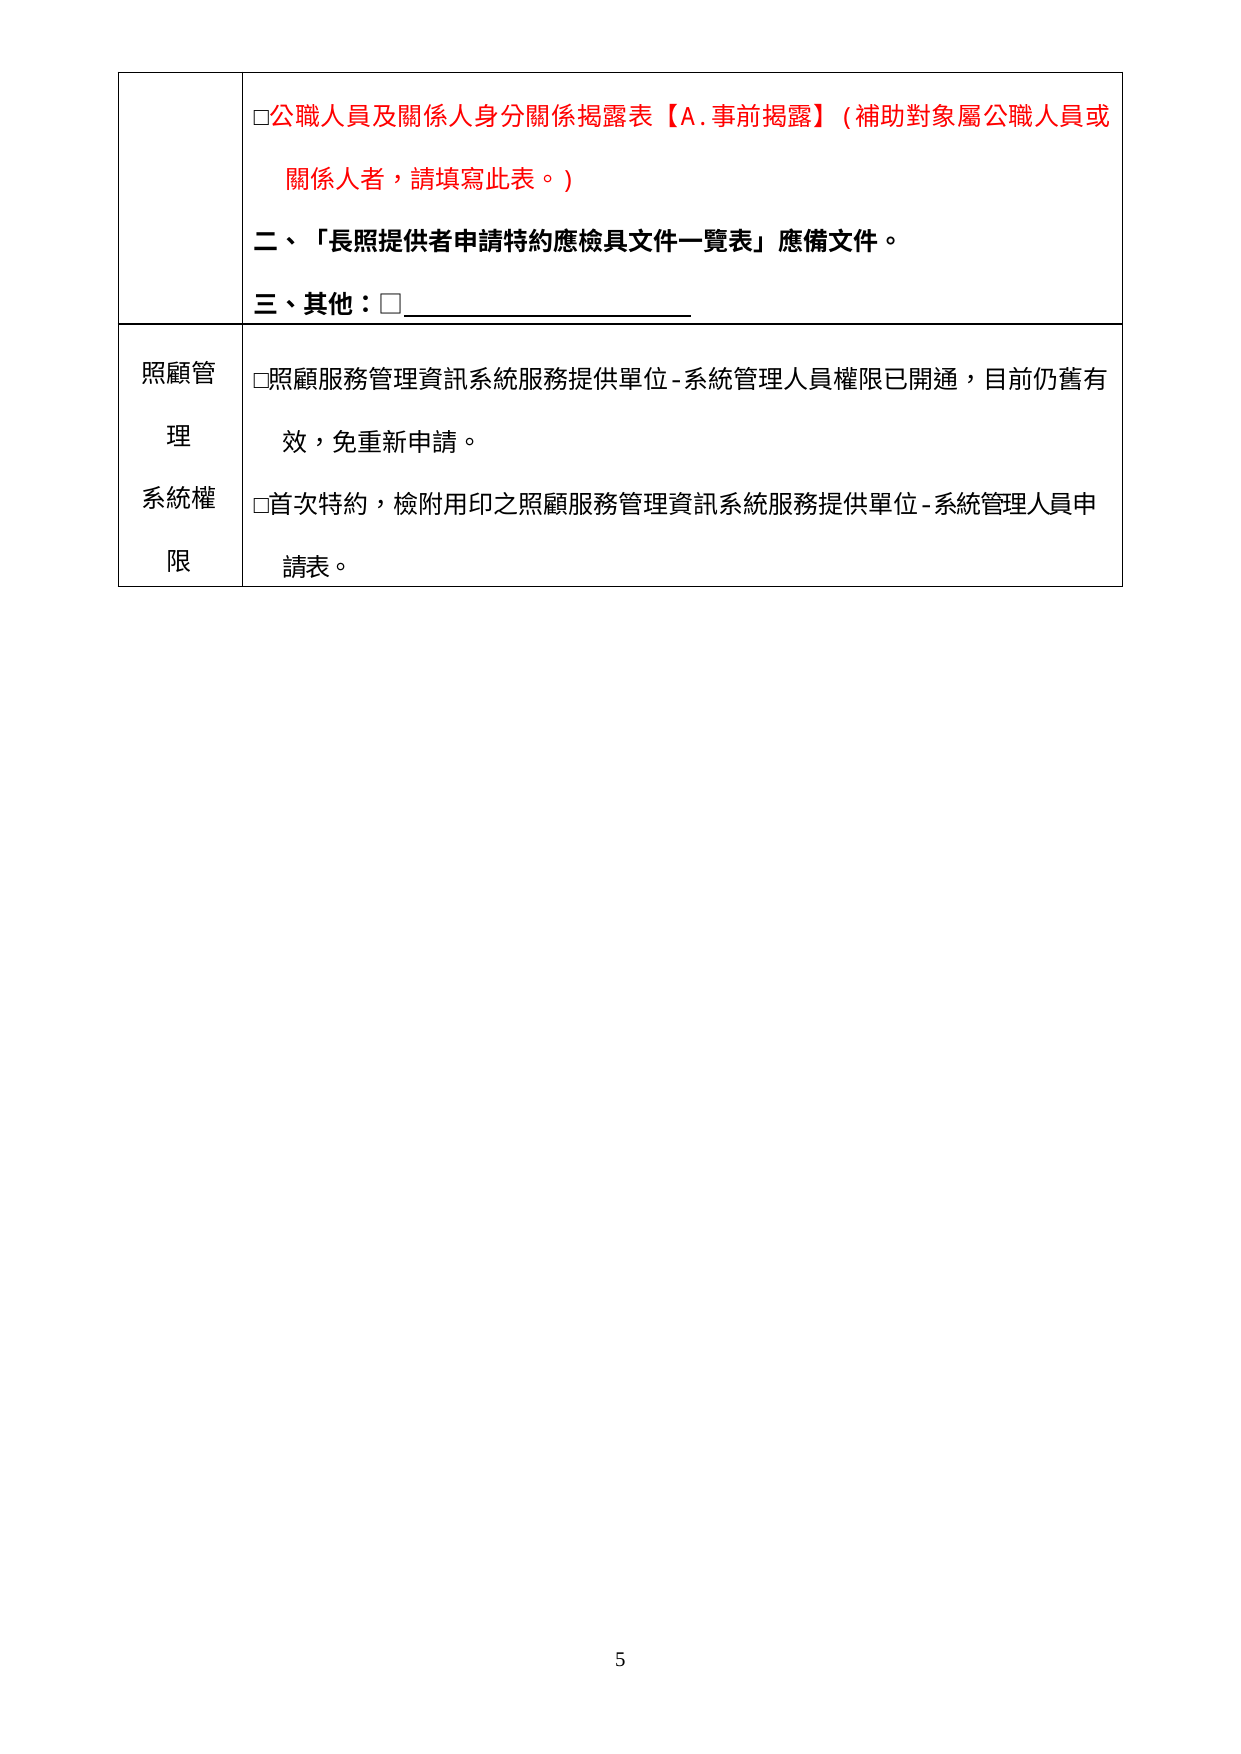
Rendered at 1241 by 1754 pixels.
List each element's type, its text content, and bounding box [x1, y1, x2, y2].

table_cell □公職人員及關係人身分關係揭露表【A.事前揭露】(補助對象屬公職人員或關係人者，請填寫此表。) 二、「長照提供者申請特約應檢具文件一覽表」應備文件。 三、其他：□ [243, 73, 1122, 323]
table_cell □照顧服務管理資訊系統服務提供單位-系統管理人員權限已開通，目前仍舊有效，免重新申請。 □首次特約，檢附用印之照顧服務管理資訊系統服務提供單位-系統管理人員申請表。 [243, 325, 1122, 586]
table_cell [119, 73, 242, 323]
table_cell 照顧管理 系統權限 [119, 325, 242, 586]
